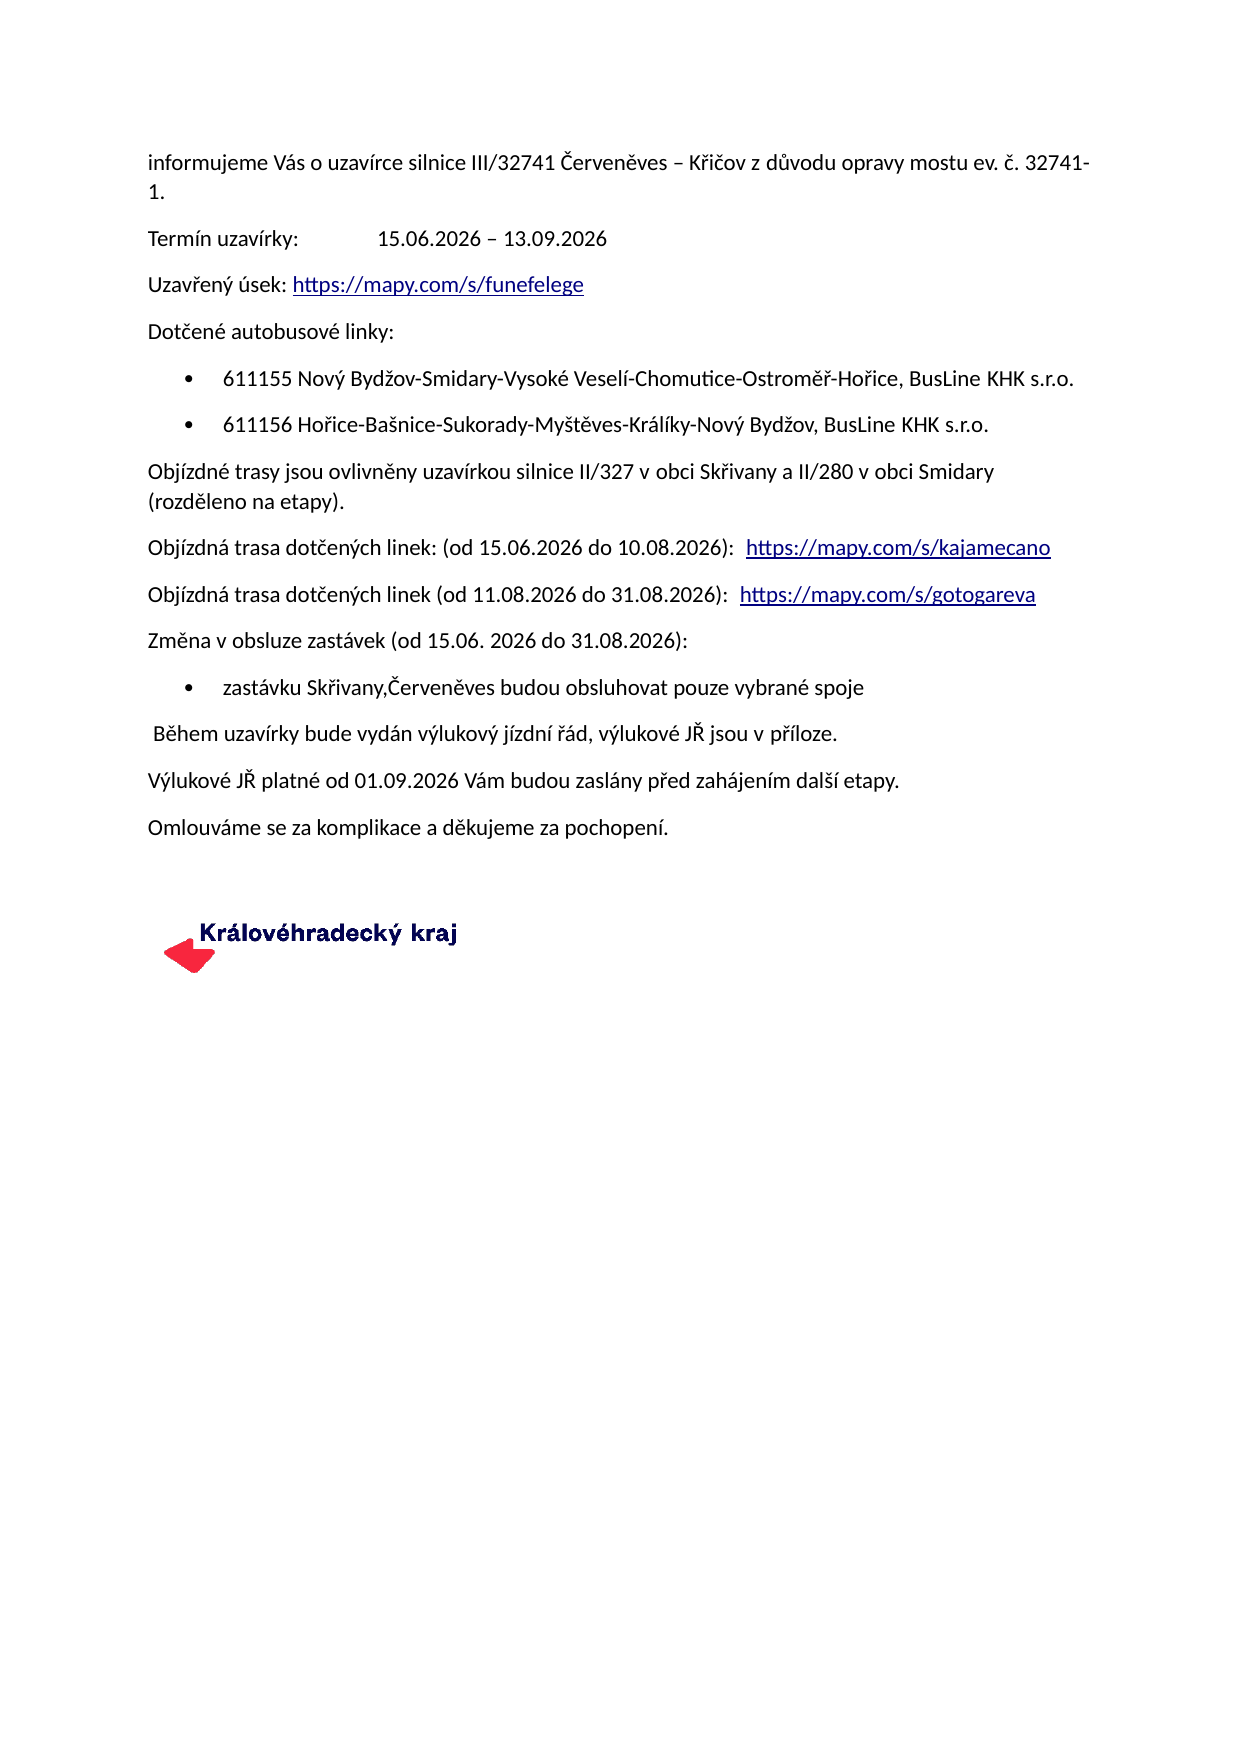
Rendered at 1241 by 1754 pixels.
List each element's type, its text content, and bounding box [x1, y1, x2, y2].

list 611155 Nový Bydžov-Smidary-Vysoké Veselí-Chomutice-Ostroměř-Hořice, BusLine KHK s.r.o. [185, 364, 1093, 392]
text Termín uzavírky: 15.06.2026 – 13.09.2026 [148, 224, 1093, 252]
text Změna v obsluze zastávek (od 15.06. 2026 do 31.08.2026): [148, 626, 1093, 654]
list 611156 Hořice-Bašnice-Sukorady-Myštěves-Králíky-Nový Bydžov, BusLine KHK s.r.o. [185, 410, 1093, 438]
text Výlukové JŘ platné od 01.09.2026 Vám budou zaslány před zahájením další etapy. [148, 766, 1093, 794]
text Objízdné trasy jsou ovlivněny uzavírkou silnice II/327 v obci Skřivany a II/280 v obci Smidary (rozděleno na etapy). [148, 457, 1093, 515]
text Objízdná trasa dotčených linek: (od 15.06.2026 do 10.08.2026): https://mapy.com/s/kajamecano [148, 533, 1093, 561]
text Objízdná trasa dotčených linek (od 11.08.2026 do 31.08.2026): https://mapy.com/s/gotogareva [148, 580, 1093, 608]
list zastávku Skřivany,Červeněves budou obsluhovat pouze vybrané spoje [185, 673, 1093, 701]
text Během uzavírky bude vydán výlukový jízdní řád, výlukové JŘ jsou v příloze. [148, 719, 1093, 748]
text informujeme Vás o uzavírce silnice III/32741 Červeněves – Křičov z důvodu opravy mostu ev. č. 32741-1. [148, 148, 1093, 206]
text Omlouváme se za komplikace a děkujeme za pochopení. [148, 813, 1093, 841]
text Uzavřený úsek: https://mapy.com/s/funefelege [148, 271, 1093, 299]
text Dotčené autobusové linky: [148, 317, 1093, 345]
